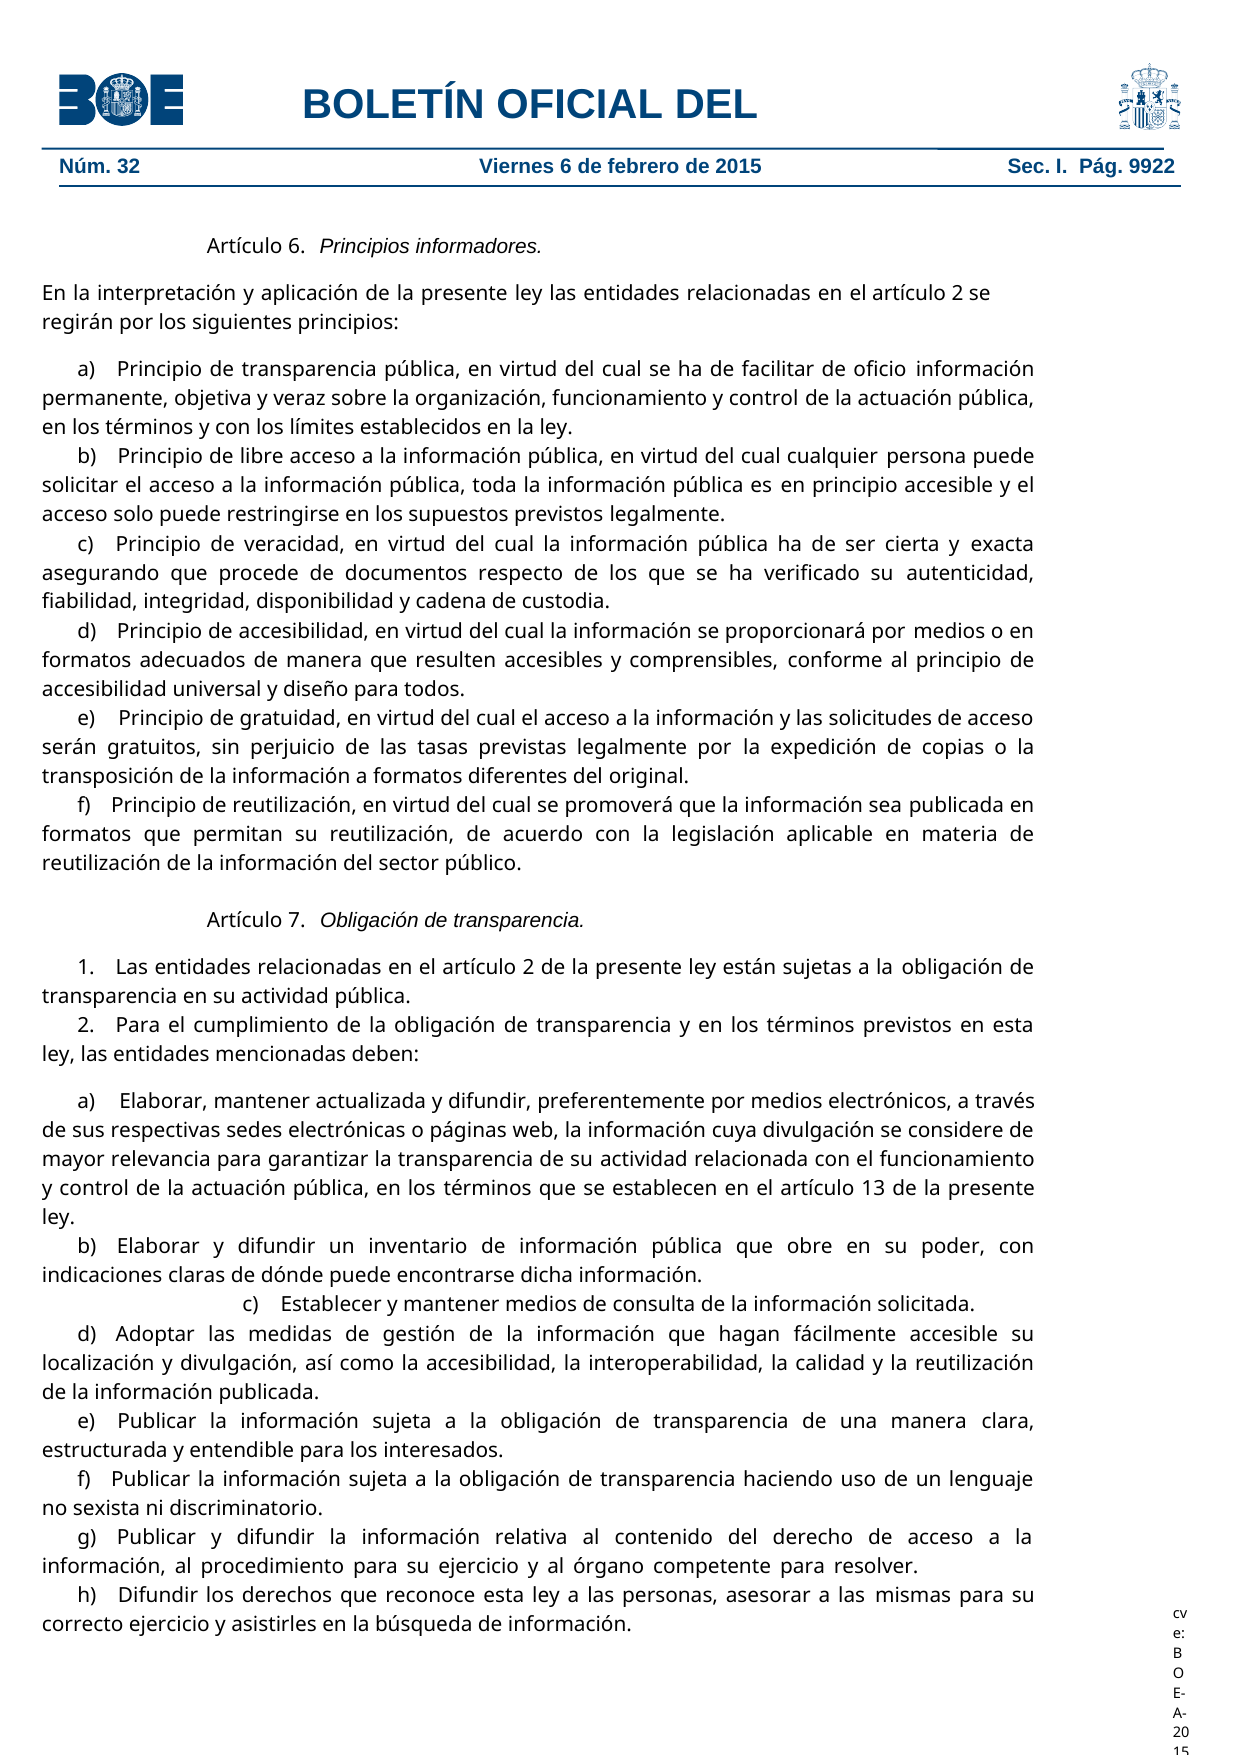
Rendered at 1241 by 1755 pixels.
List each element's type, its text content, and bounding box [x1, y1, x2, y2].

list Las entidades relacionadas en el artículo 2 de la presente ley están sujetas a la obligación de transparencia en su actividad pública. [42, 952, 1034, 1010]
list Principio de accesibilidad, en virtud del cual la información se proporcionará por medios o en formatos adecuados de manera que resulten accesibles y comprensibles, conforme al principio de accesibilidad universal y diseño para todos. [42, 616, 1034, 702]
list Principio de libre acceso a la información pública, en virtud del cual cualquier persona puede solicitar el acceso a la información pública, toda la información pública es en principio accesible y el acceso solo puede restringirse en los supuestos previstos legalmente. [42, 441, 1035, 528]
list Para el cumplimiento de la obligación de transparencia y en los términos previstos en esta ley, las entidades mencionadas deben: [42, 1010, 1034, 1068]
list Principio de reutilización, en virtud del cual se promoverá que la información sea publicada en formatos que permitan su reutilización, de acuerdo con la legislación aplicable en materia de reutilización de la información del sector público. [42, 790, 1034, 877]
list Principio de veracidad, en virtud del cual la información pública ha de ser cierta y exacta asegurando que procede de documentos respecto de los que se ha verificado su autenticidad, fiabilidad, integridad, disponibilidad y cadena de custodia. [42, 529, 1034, 615]
list Difundir los derechos que reconoce esta ley a las personas, asesorar a las mismas para su correcto ejercicio y asistirles en la búsqueda de información. [42, 1580, 1035, 1638]
text Artículo 7. Obligación de transparencia. [207, 905, 1199, 934]
list Elaborar, mantener actualizada y difundir, preferentemente por medios electrónicos, a través de sus respectivas sedes electrónicas o páginas web, la información cuya divulgación se considere de mayor relevancia para garantizar la transparencia de su actividad relacionada con el funcionamiento y control de la actuación pública, en los términos que se establecen en el artículo 13 de la presente ley. [42, 1086, 1035, 1231]
list Publicar la información sujeta a la obligación de transparencia haciendo uso de un lenguaje no sexista ni discriminatorio. [42, 1464, 1034, 1522]
list Adoptar las medidas de gestión de la información que hagan fácilmente accesible su localización y divulgación, así como la accesibilidad, la interoperabilidad, la calidad y la reutilización de la información publicada. [42, 1319, 1034, 1405]
subtitle Núm. 32 Viernes 6 de febrero de 2015 Sec. I. Pág. 9922 [59, 154, 1199, 178]
list Establecer y mantener medios de consulta de la información solicitada. [242, 1289, 1199, 1318]
list Principio de transparencia pública, en virtud del cual se ha de facilitar de oficio información permanente, objetiva y veraz sobre la organización, funcionamiento y control de la actuación pública, en los términos y con los límites establecidos en la ley. [42, 354, 1034, 441]
list Publicar y difundir la información relativa al contenido del derecho de acceso a la información, al procedimiento para su ejercicio y al órgano competente para resolver. [42, 1522, 1034, 1580]
list cve: BOE-A-2015-1114 [1173, 1603, 1191, 1754]
text En la interpretación y aplicación de la presente ley las entidades relacionadas en el artículo 2 se regirán por los siguientes principios: [42, 278, 1034, 336]
text Artículo 6. Principios informadores. [207, 231, 1199, 260]
list Elaborar y difundir un inventario de información pública que obre en su poder, con indicaciones claras de dónde puede encontrarse dicha información. [42, 1231, 1034, 1289]
list Publicar la información sujeta a la obligación de transparencia de una manera clara, estructurada y entendible para los interesados. [42, 1406, 1034, 1463]
list Principio de gratuidad, en virtud del cual el acceso a la información y las solicitudes de acceso serán gratuitos, sin perjuicio de las tasas previstas legalmente por la expedición de copias o la transposición de la información a formatos diferentes del original. [42, 703, 1034, 789]
